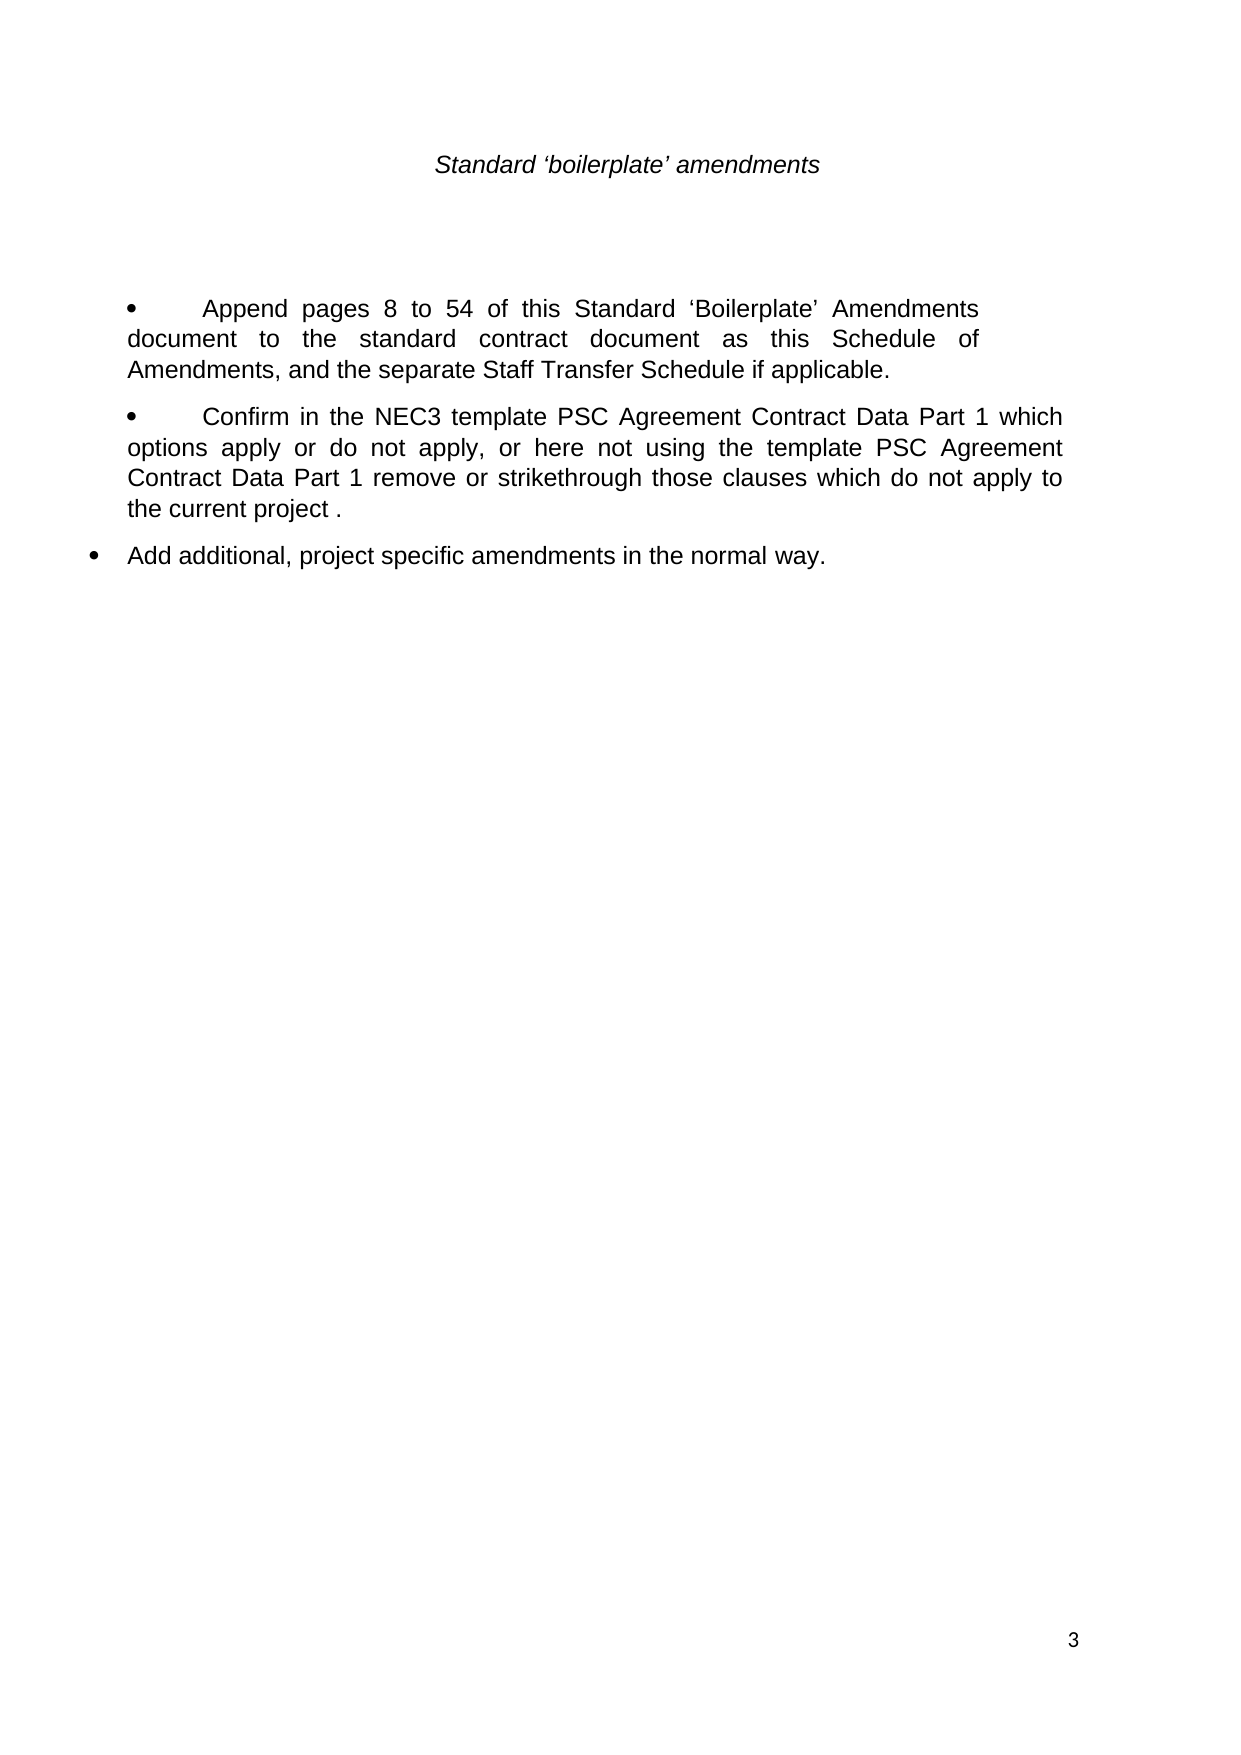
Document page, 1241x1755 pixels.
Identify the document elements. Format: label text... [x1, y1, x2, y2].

list Confirm in the NEC3 template PSC Agreement Contract Data Part 1 which options apply or do not apply, or here not using the template PSC Agreement Contract Data Part 1 remove or strikethrough those clauses which do not apply to the current project . [127, 402, 1065, 522]
list Add additional, project specific amendments in the normal way. [89, 541, 1113, 570]
list Append pages 8 to 54 of this Standard ‘Boilerplate’ Amendments document to the standard contract document as this Schedule of Amendments, and the separate Staff Transfer Schedule if applicable. [127, 294, 980, 383]
